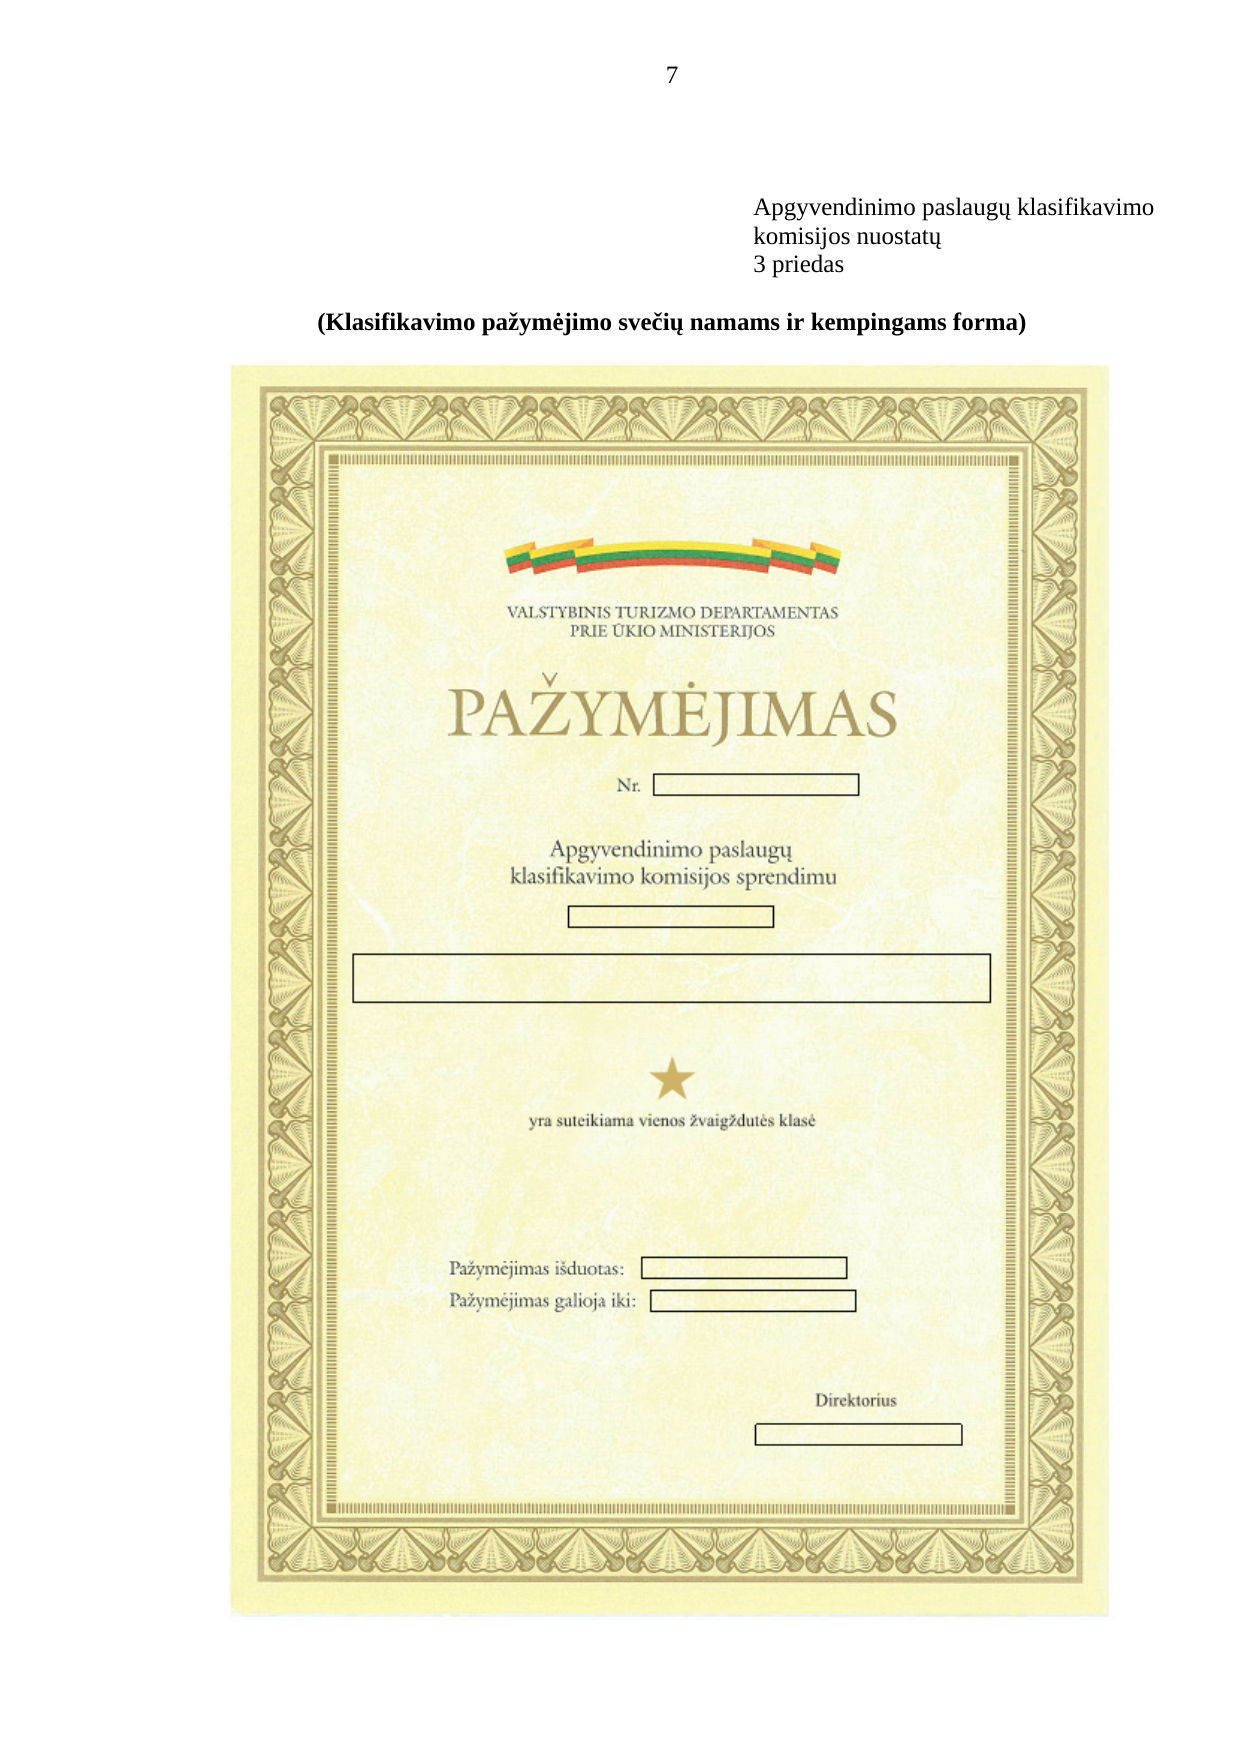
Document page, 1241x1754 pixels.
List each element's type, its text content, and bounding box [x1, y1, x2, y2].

text Apgyvendinimo paslaugų klasifikavimo [753, 192, 1181, 221]
text (Klasifikavimo pažymėjimo svečių namams ir kempingams forma) [162, 307, 1181, 336]
text komisijos nuostatų [753, 221, 1181, 249]
text 3 priedas [753, 249, 1181, 278]
